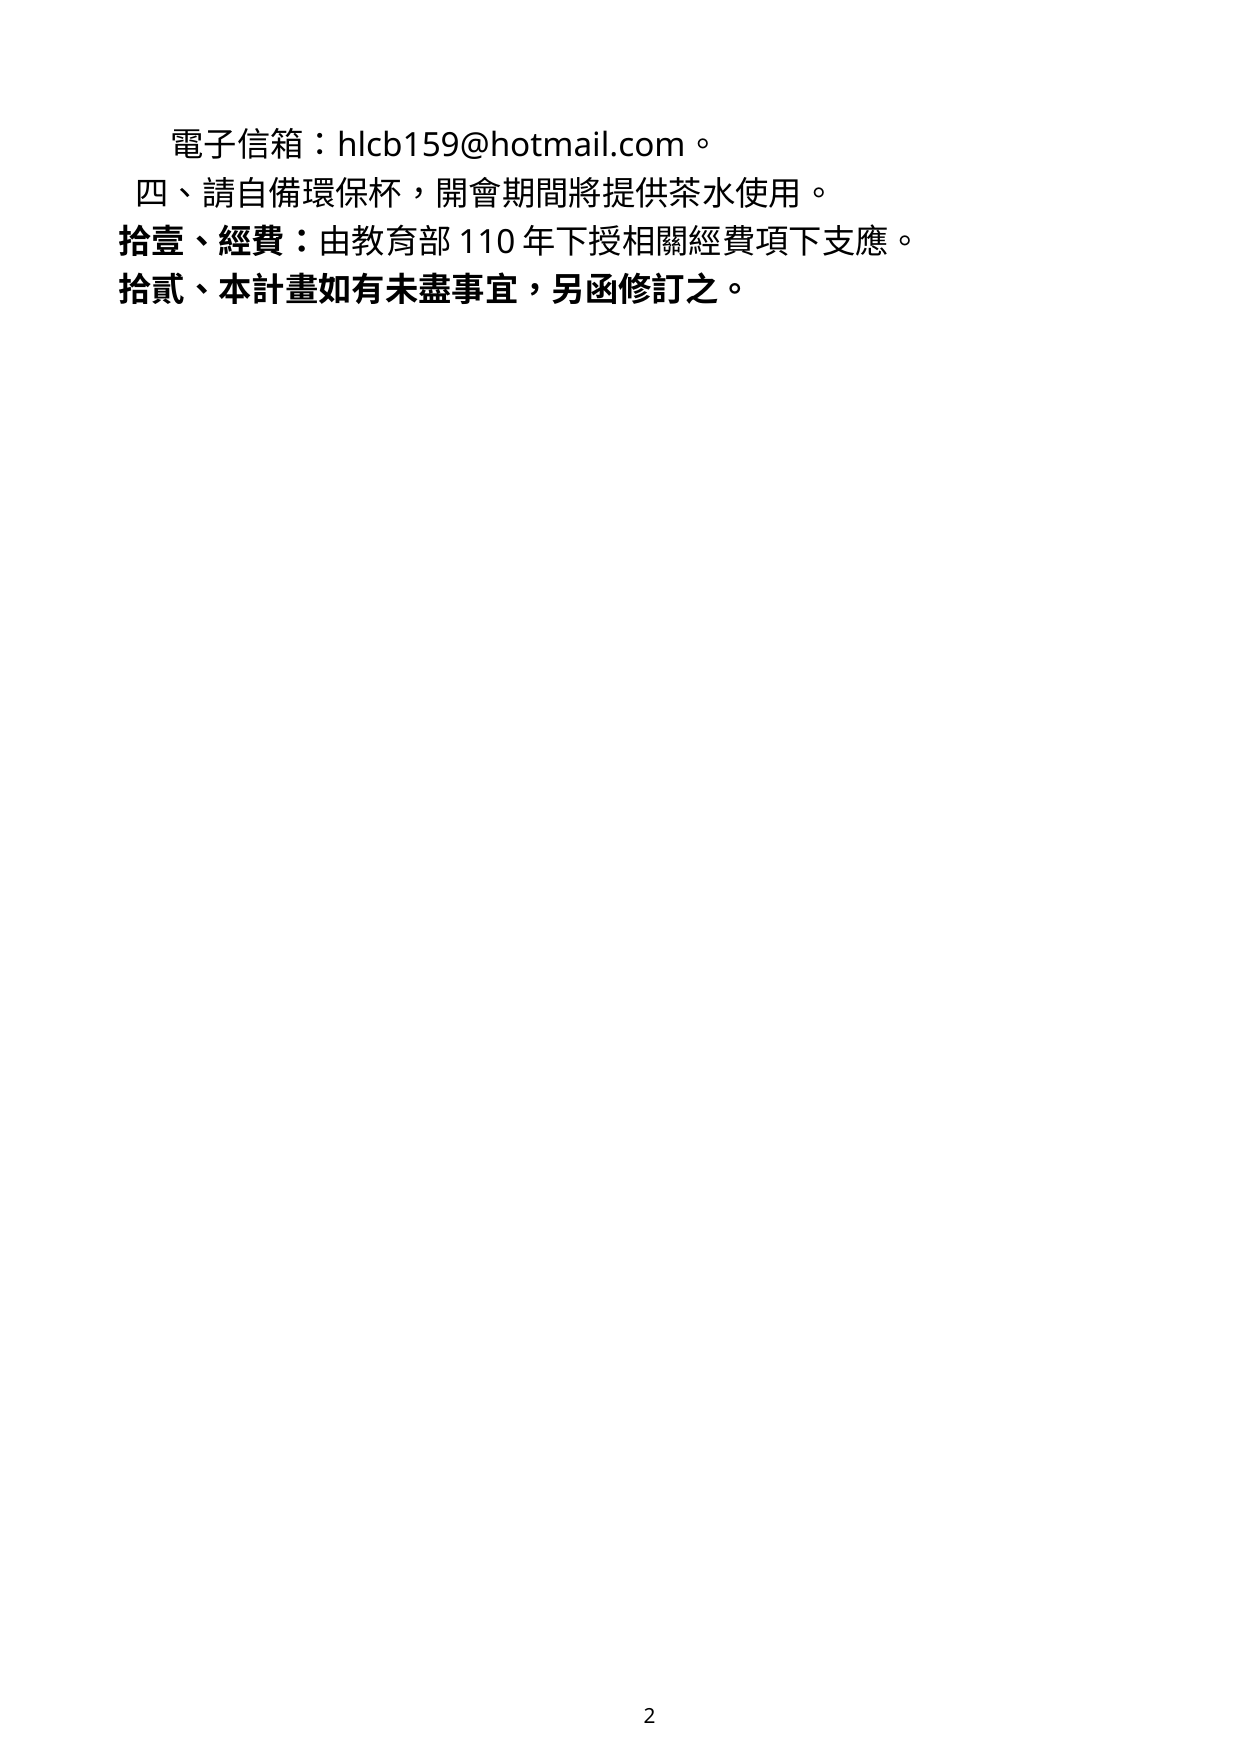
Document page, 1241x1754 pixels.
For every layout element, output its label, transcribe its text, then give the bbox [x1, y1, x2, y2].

text 拾壹、經費：由教育部110年下授相關經費項下支應。 [118, 215, 1122, 263]
text 四、請自備環保杯，開會期間將提供茶水使用。 [118, 167, 1122, 215]
text 電子信箱：hlcb159@hotmail.com。 [118, 118, 1122, 167]
text 拾貳、本計畫如有未盡事宜，另函修訂之。 [118, 263, 1122, 311]
